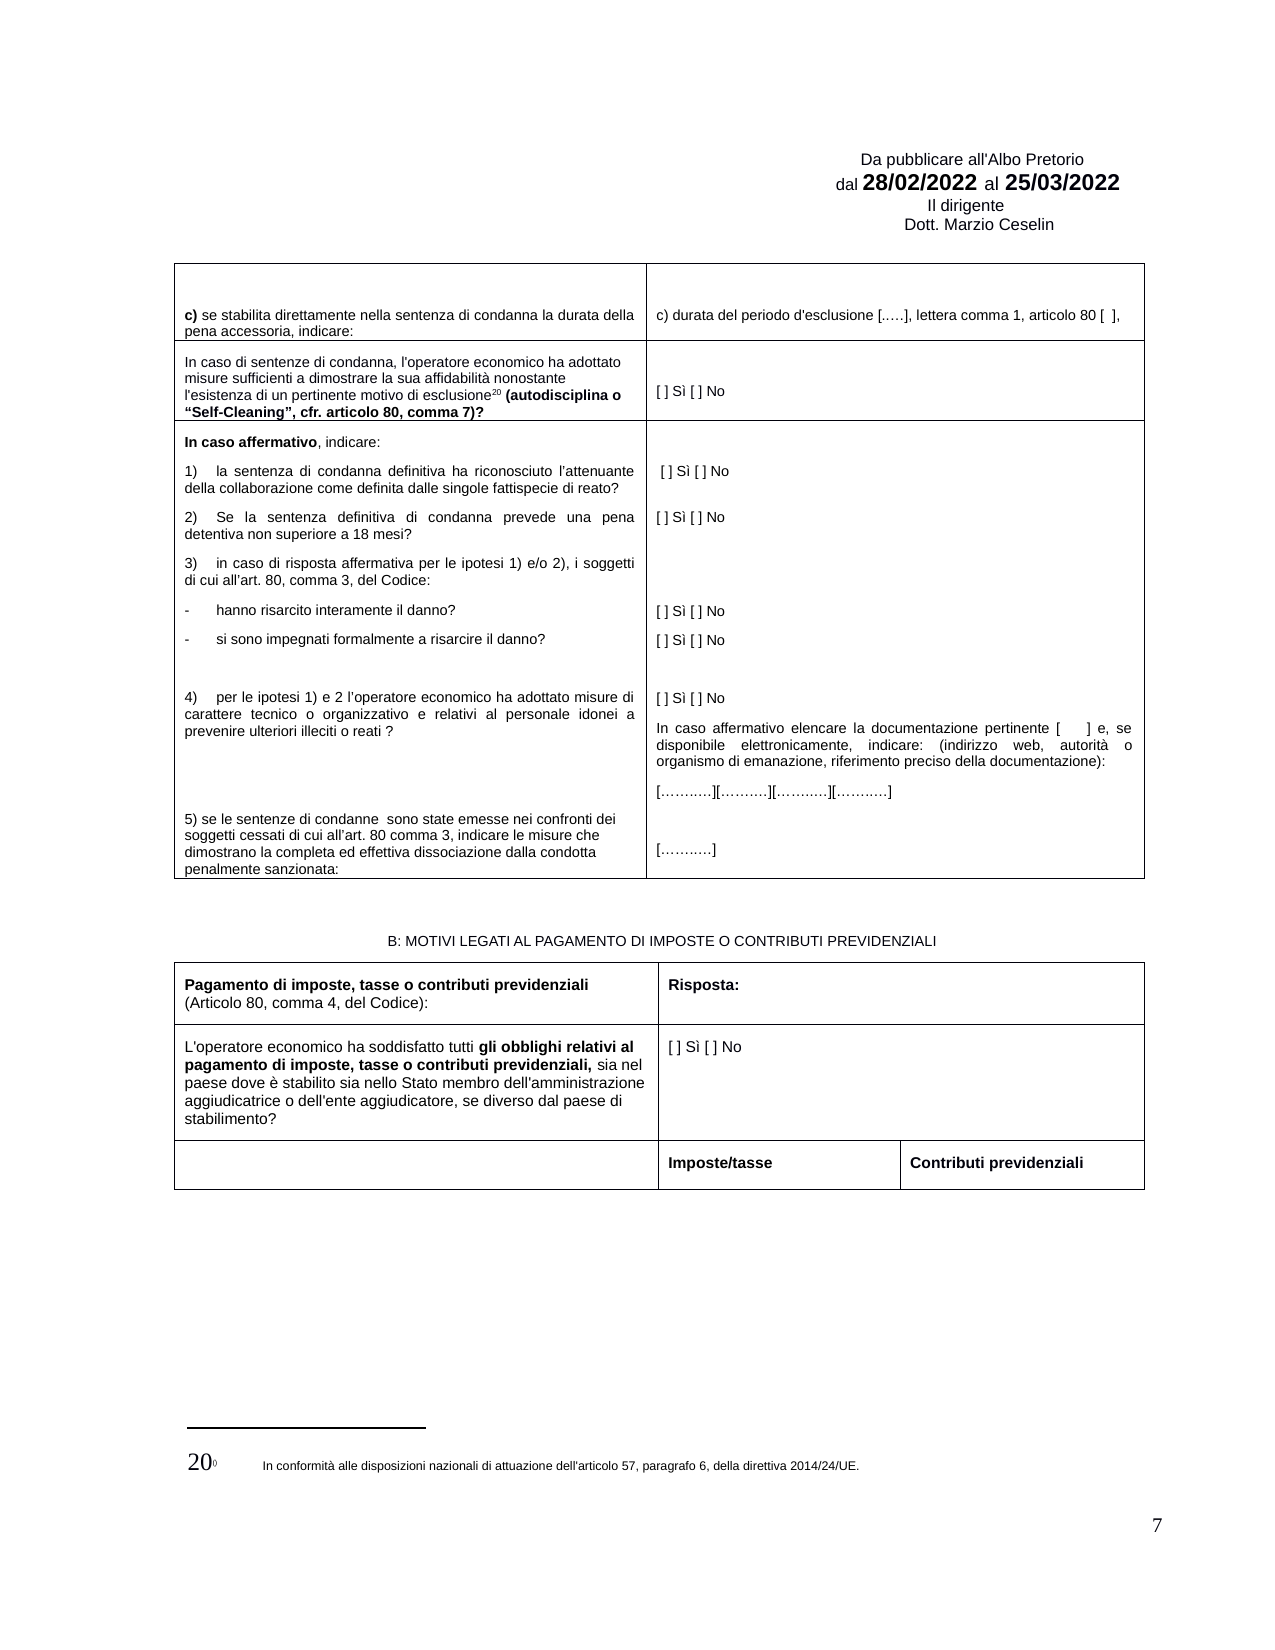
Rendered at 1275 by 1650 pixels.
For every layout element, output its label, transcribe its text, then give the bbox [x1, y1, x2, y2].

table_cell [ ] Sì [ ] No [647, 341, 1144, 420]
table_cell In caso di sentenze di condanna, l'operatore economico ha adottato misure sufficienti a dimostrare la sua affidabilità nonostante l'esistenza di un pertinente motivo di esclusione (autodisciplina o “Self-Cleaning”, cfr. articolo 80, comma 7)? [175, 341, 646, 420]
text B: MOTIVI LEGATI AL PAGAMENTO DI IMPOSTE O CONTRIBUTI PREVIDENZIALI [187, 933, 1137, 949]
table_cell Imposte/tasse [659, 1141, 900, 1189]
table_cell Contributi previdenziali [901, 1141, 1144, 1189]
table_cell [ ] Sì [ ] No [ ] Sì [ ] No [ ] Sì [ ] No [ ] Sì [ ] No [ ] Sì [ ] No In caso affermativo elencare la documentazione pertinente [ ] e, se disponibile elettronicamente, indicare: (indirizzo web, autorità o organismo di emanazione, riferimento preciso della documentazione): [……..…][…….…][……..…][……..…] [……..…] [647, 421, 1144, 877]
table_header Risposta: [659, 963, 1144, 1024]
table_cell L'operatore economico ha soddisfatto tutti gli obblighi relativi al pagamento di imposte, tasse o contributi previdenziali, sia nel paese dove è stabilito sia nello Stato membro dell'amministrazione aggiudicatrice o dell'ente aggiudicatore, se diverso dal paese di stabilimento? [175, 1025, 658, 1140]
table_header Pagamento di imposte, tasse o contributi previdenziali (Articolo 80, comma 4, del Codice): [175, 963, 658, 1024]
table_cell c) se stabilita direttamente nella sentenza di condanna la durata della pena accessoria, indicare: [175, 264, 646, 340]
table_cell [ ] Sì [ ] No [659, 1025, 1144, 1140]
table_cell In caso affermativo, indicare: 1) la sentenza di condanna definitiva ha riconosciuto l’attenuante della collaborazione come definita dalle singole fattispecie di reato? 2) Se la sentenza definitiva di condanna prevede una pena detentiva non superiore a 18 mesi? 3) in caso di risposta affermativa per le ipotesi 1) e/o 2), i soggetti di cui all’art. 80, comma 3, del Codice: - hanno risarcito interamente il danno? - si sono impegnati formalmente a risarcire il danno? 4) per le ipotesi 1) e 2 l’operatore economico ha adottato misure di carattere tecnico o organizzativo e relativi al personale idonei a prevenire ulteriori illeciti o reati ? 5) se le sentenze di condanne sono state emesse nei confronti dei soggetti cessati di cui all’art. 80 comma 3, indicare le misure che dimostrano la completa ed effettiva dissociazione dalla condotta penalmente sanzionata: [175, 421, 646, 877]
table_cell c) durata del periodo d'esclusione [..…], lettera comma 1, articolo 80 [ ], [647, 264, 1144, 340]
table_cell [175, 1141, 658, 1189]
